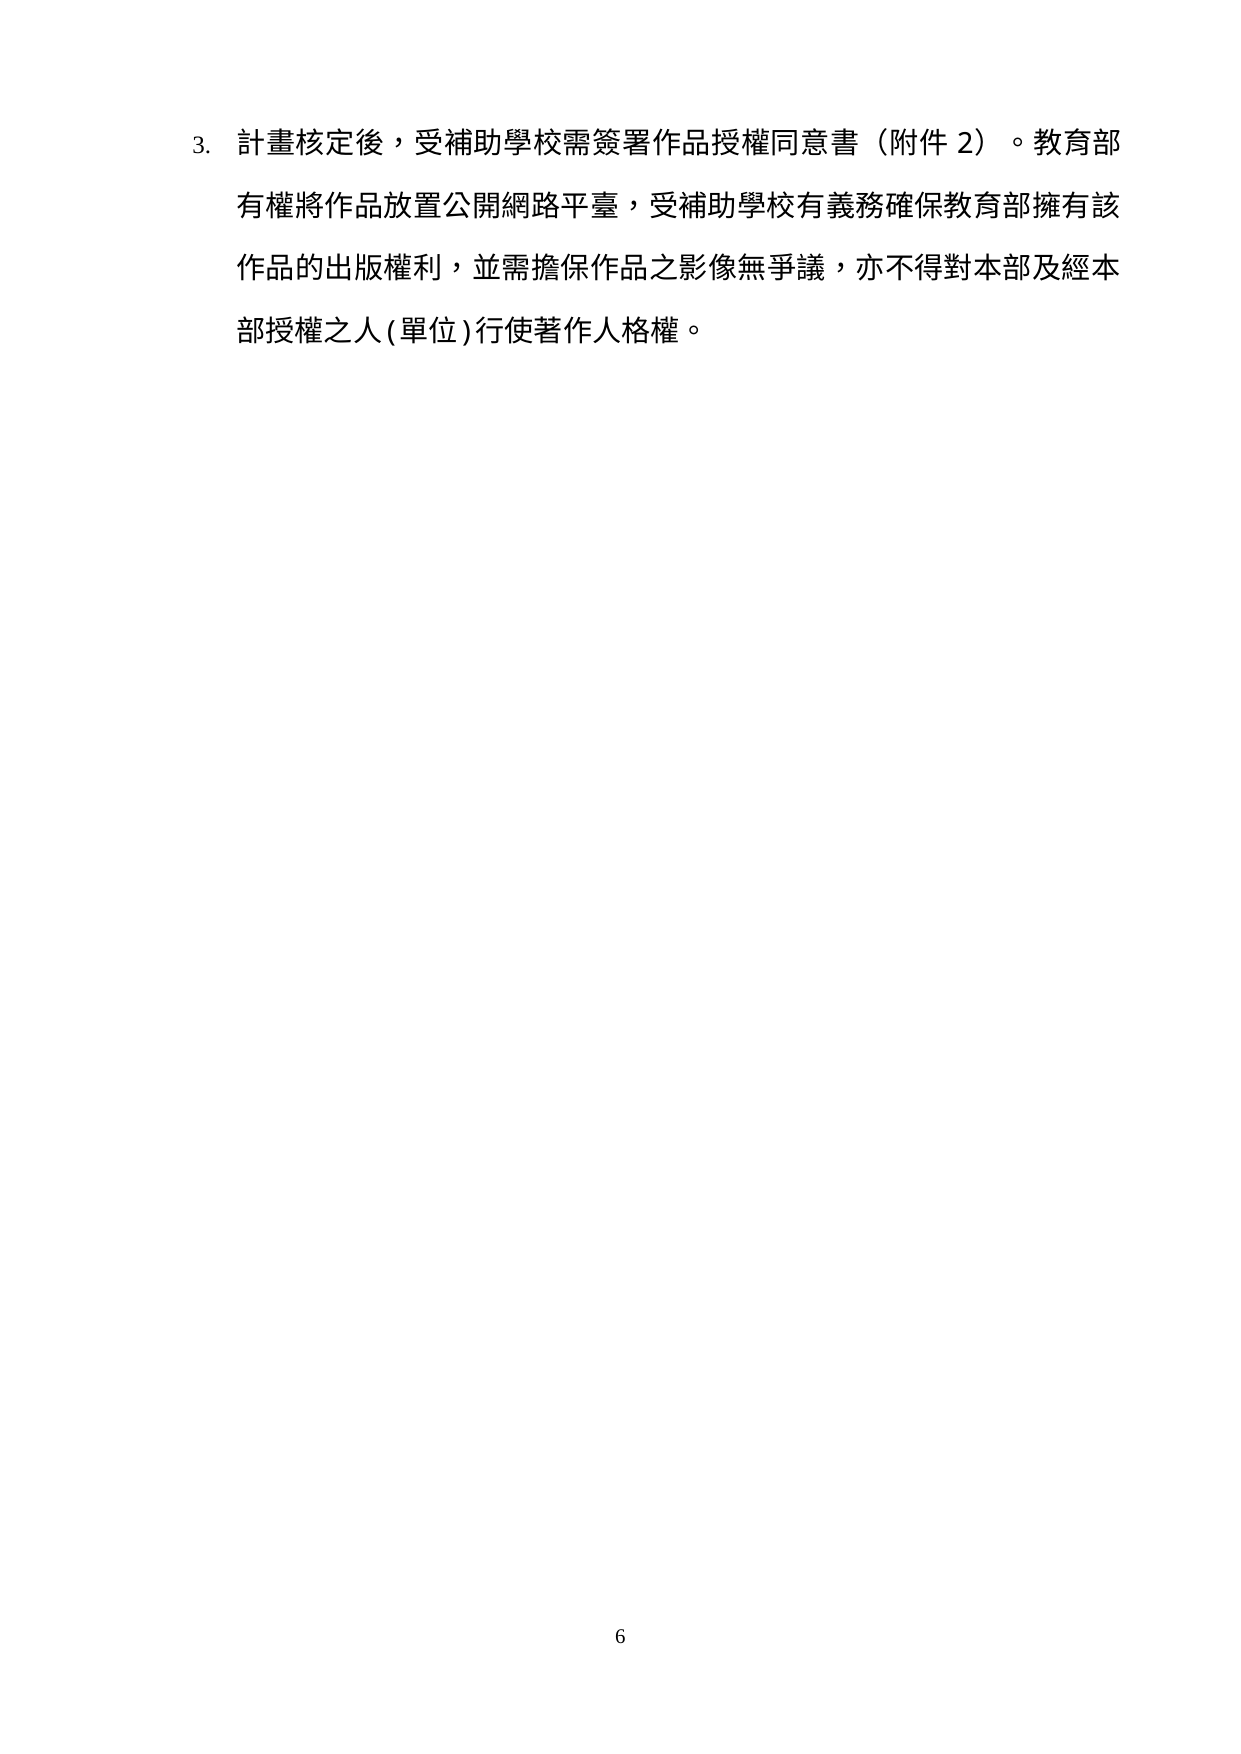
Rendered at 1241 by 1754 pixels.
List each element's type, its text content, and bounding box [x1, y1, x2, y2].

list 計畫核定後，受補助學校需簽署作品授權同意書（附件2）。教育部有權將作品放置公開網路平臺，受補助學校有義務確保教育部擁有該作品的出版權利，並需擔保作品之影像無爭議，亦不得對本部及經本部授權之人(單位)行使著作人格權。 [192, 99, 1122, 349]
